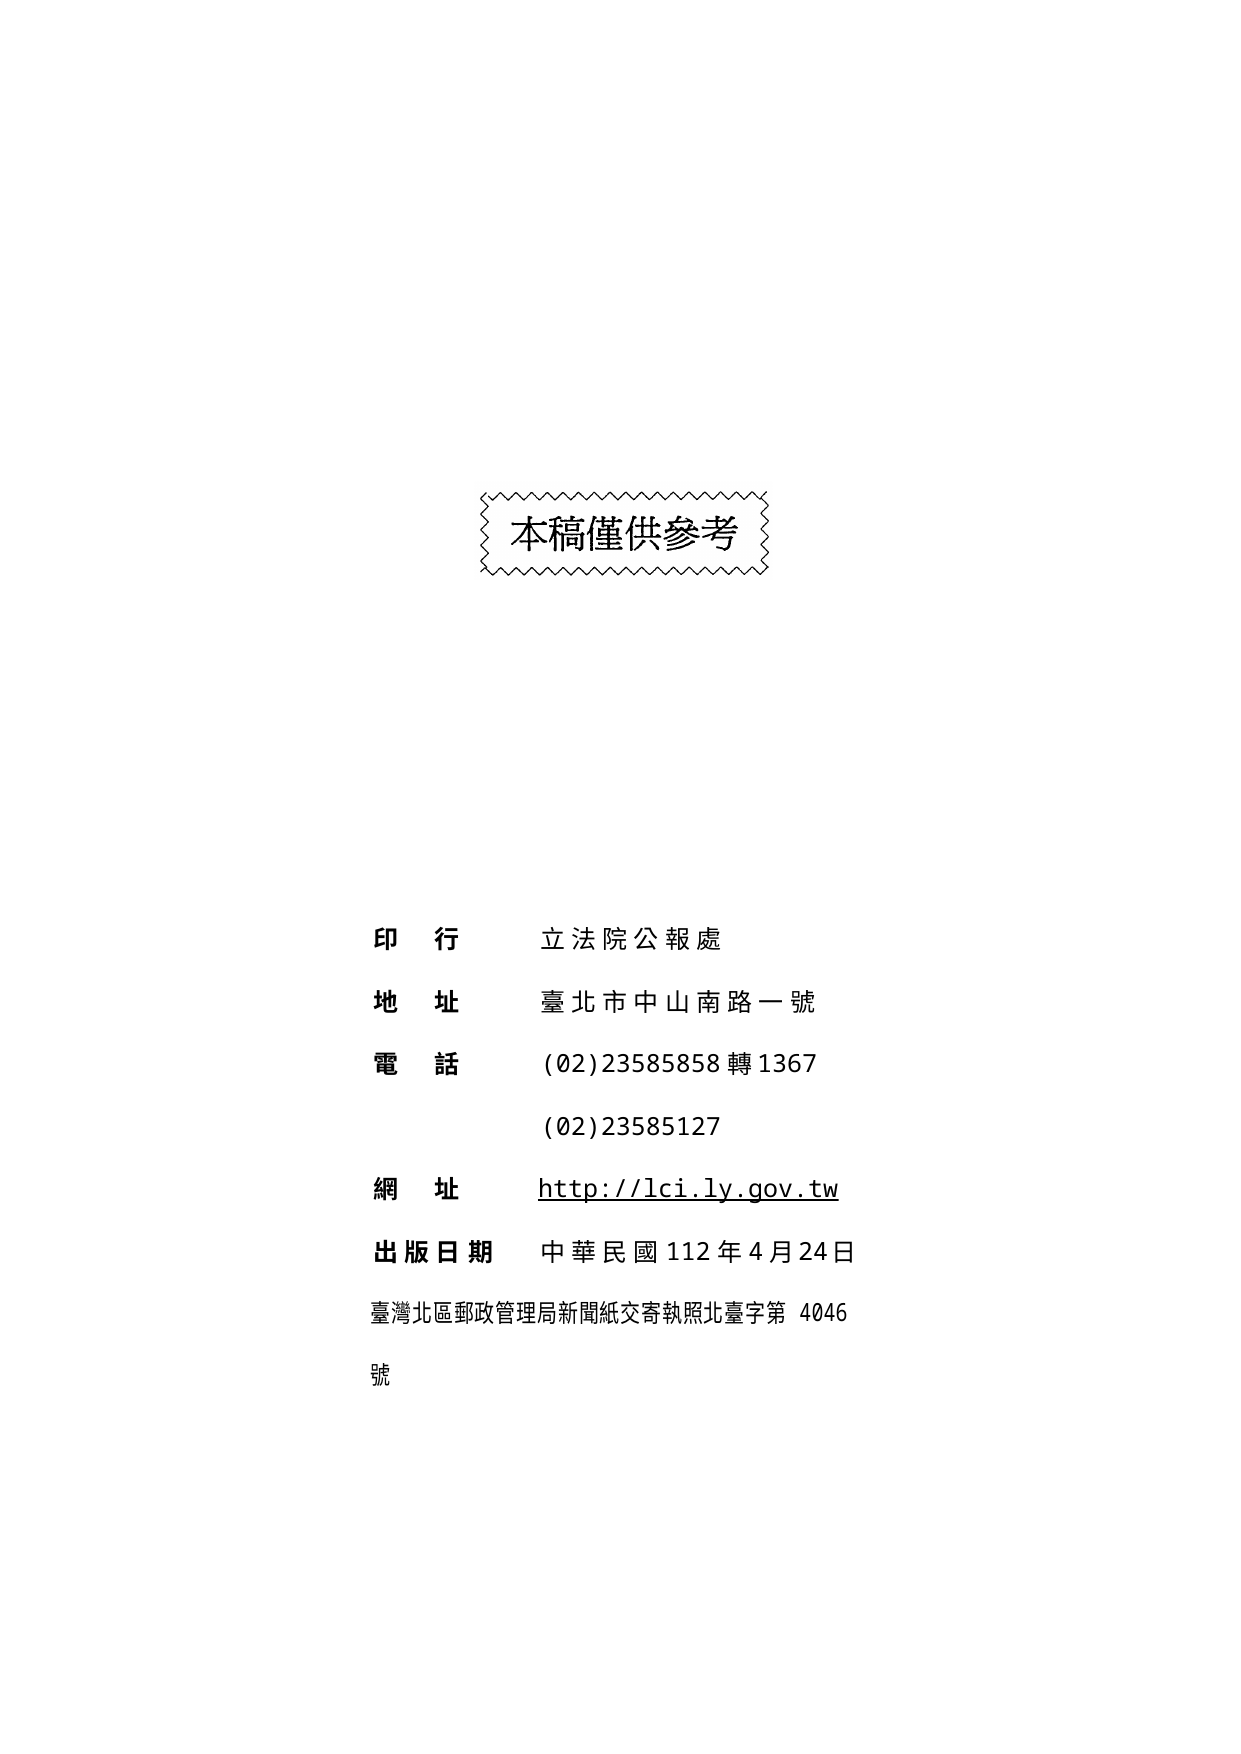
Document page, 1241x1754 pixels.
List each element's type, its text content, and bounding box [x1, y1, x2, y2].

table_header 印行 [362, 906, 534, 969]
table_cell 臺北市中山南路一號 [534, 969, 878, 1031]
table_cell 地址 [362, 969, 534, 1031]
table_cell 網址 [362, 1156, 534, 1219]
table_cell 中華民國112年4月24日 [534, 1219, 878, 1281]
table_cell 出版日期 [362, 1219, 534, 1281]
table_cell (02)23585858轉1367 (02)23585127 [534, 1031, 878, 1156]
table_header [468, 406, 773, 594]
table_header 立法院公報處 [534, 906, 878, 969]
table_cell 電話 [362, 1031, 534, 1156]
table_cell 臺灣北區郵政管理局新聞紙交寄執照北臺字第4046號 [362, 1281, 878, 1406]
table_cell http://lci.ly.gov.tw [534, 1156, 878, 1219]
